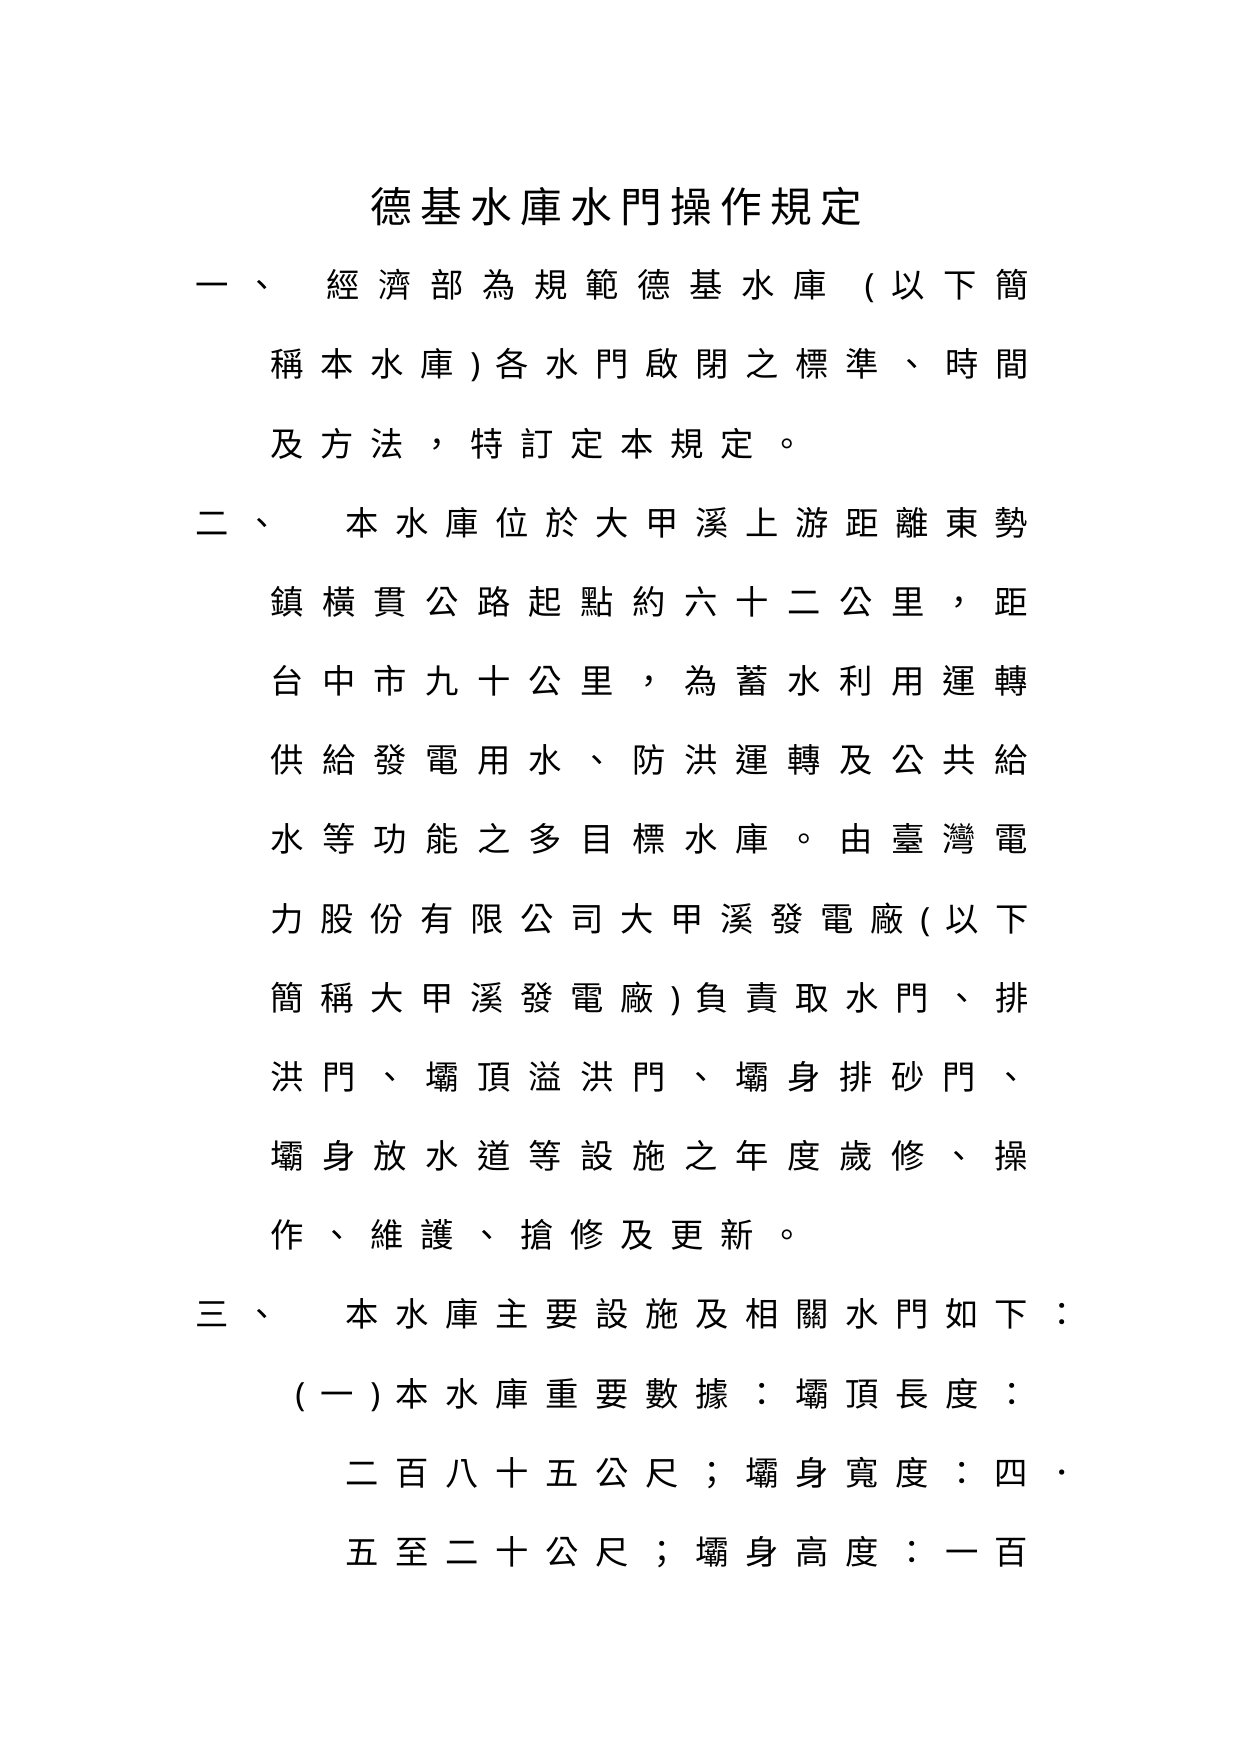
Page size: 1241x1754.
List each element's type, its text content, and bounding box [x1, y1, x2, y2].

text 德基水庫水門操作規定 [195, 164, 1045, 244]
list 本水庫重要數據：壩頂長度：二百八十五公尺；壩身寬度：四．五至二十公尺；壩身高度：一百八十公尺。 [272, 1352, 1045, 1589]
list 本水庫主要設施及相關水門如下： [195, 1273, 1045, 1352]
list 本水庫位於大甲溪上游距離東勢鎮橫貫公路起點約六十二公里，距台中市九十公里，為蓄水利用運轉供給發電用水、防洪運轉及公共給水等功能之多目標水庫。由臺灣電力股份有限公司大甲溪發電廠(以下簡稱大甲溪發電廠)負責取水門、排洪門、壩頂溢洪門、壩身排砂門、壩身放水道等設施之年度歲修、操作、維護、搶修及更新。 [195, 481, 1045, 1273]
list 經濟部為規範德基水庫(以下簡稱本水庫)各水門啟閉之標準、時間及方法，特訂定本規定。 [195, 244, 1045, 481]
